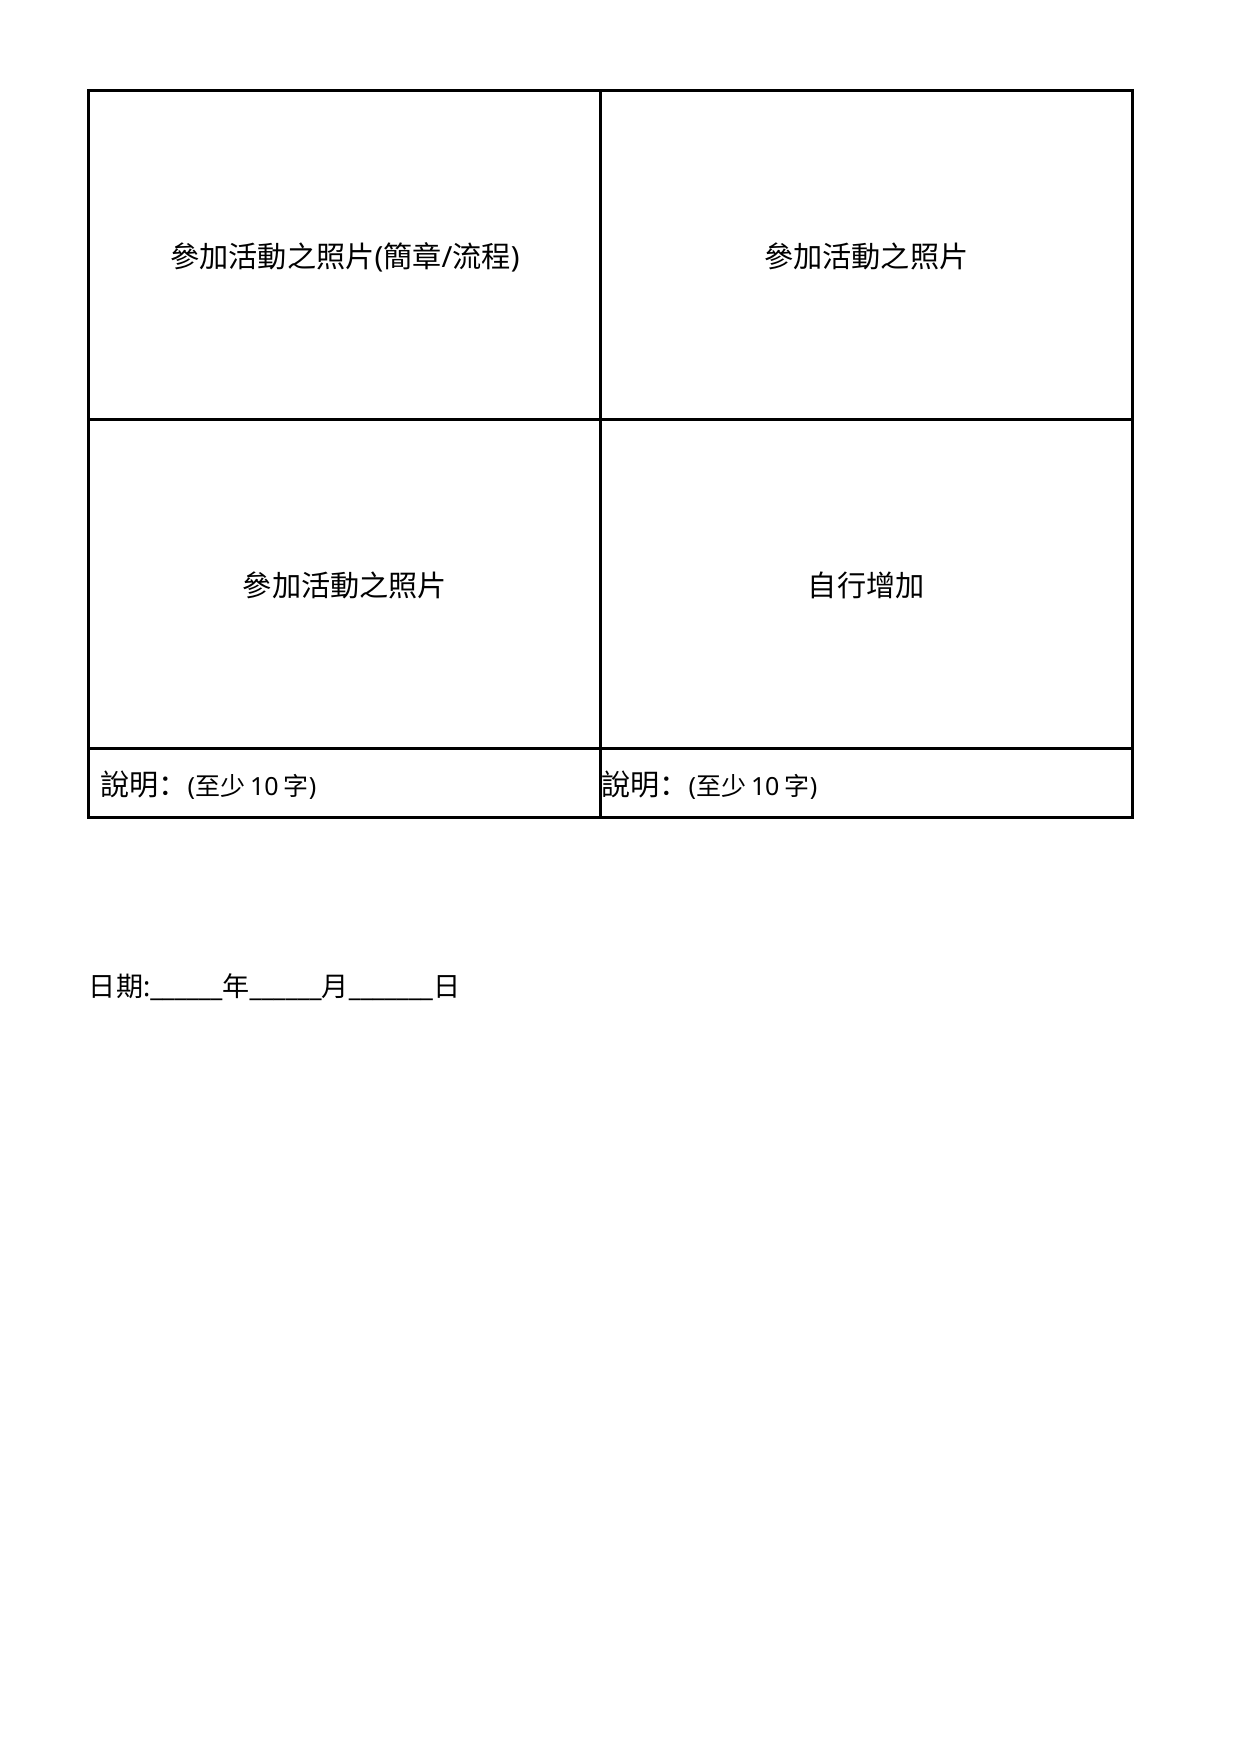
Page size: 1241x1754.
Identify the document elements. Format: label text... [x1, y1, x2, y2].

table_cell 參加活動之照片 [90, 421, 599, 747]
table_cell 說明：(至少10字) [90, 750, 599, 816]
table_header 參加活動之照片 [602, 92, 1131, 418]
table_header 參加活動之照片(簡章/流程) [90, 92, 599, 418]
text 日期:______年______月_______日 [89, 965, 1152, 1005]
table_cell 自行增加 [602, 421, 1131, 747]
table_cell 說明：(至少10字) [602, 750, 1131, 816]
